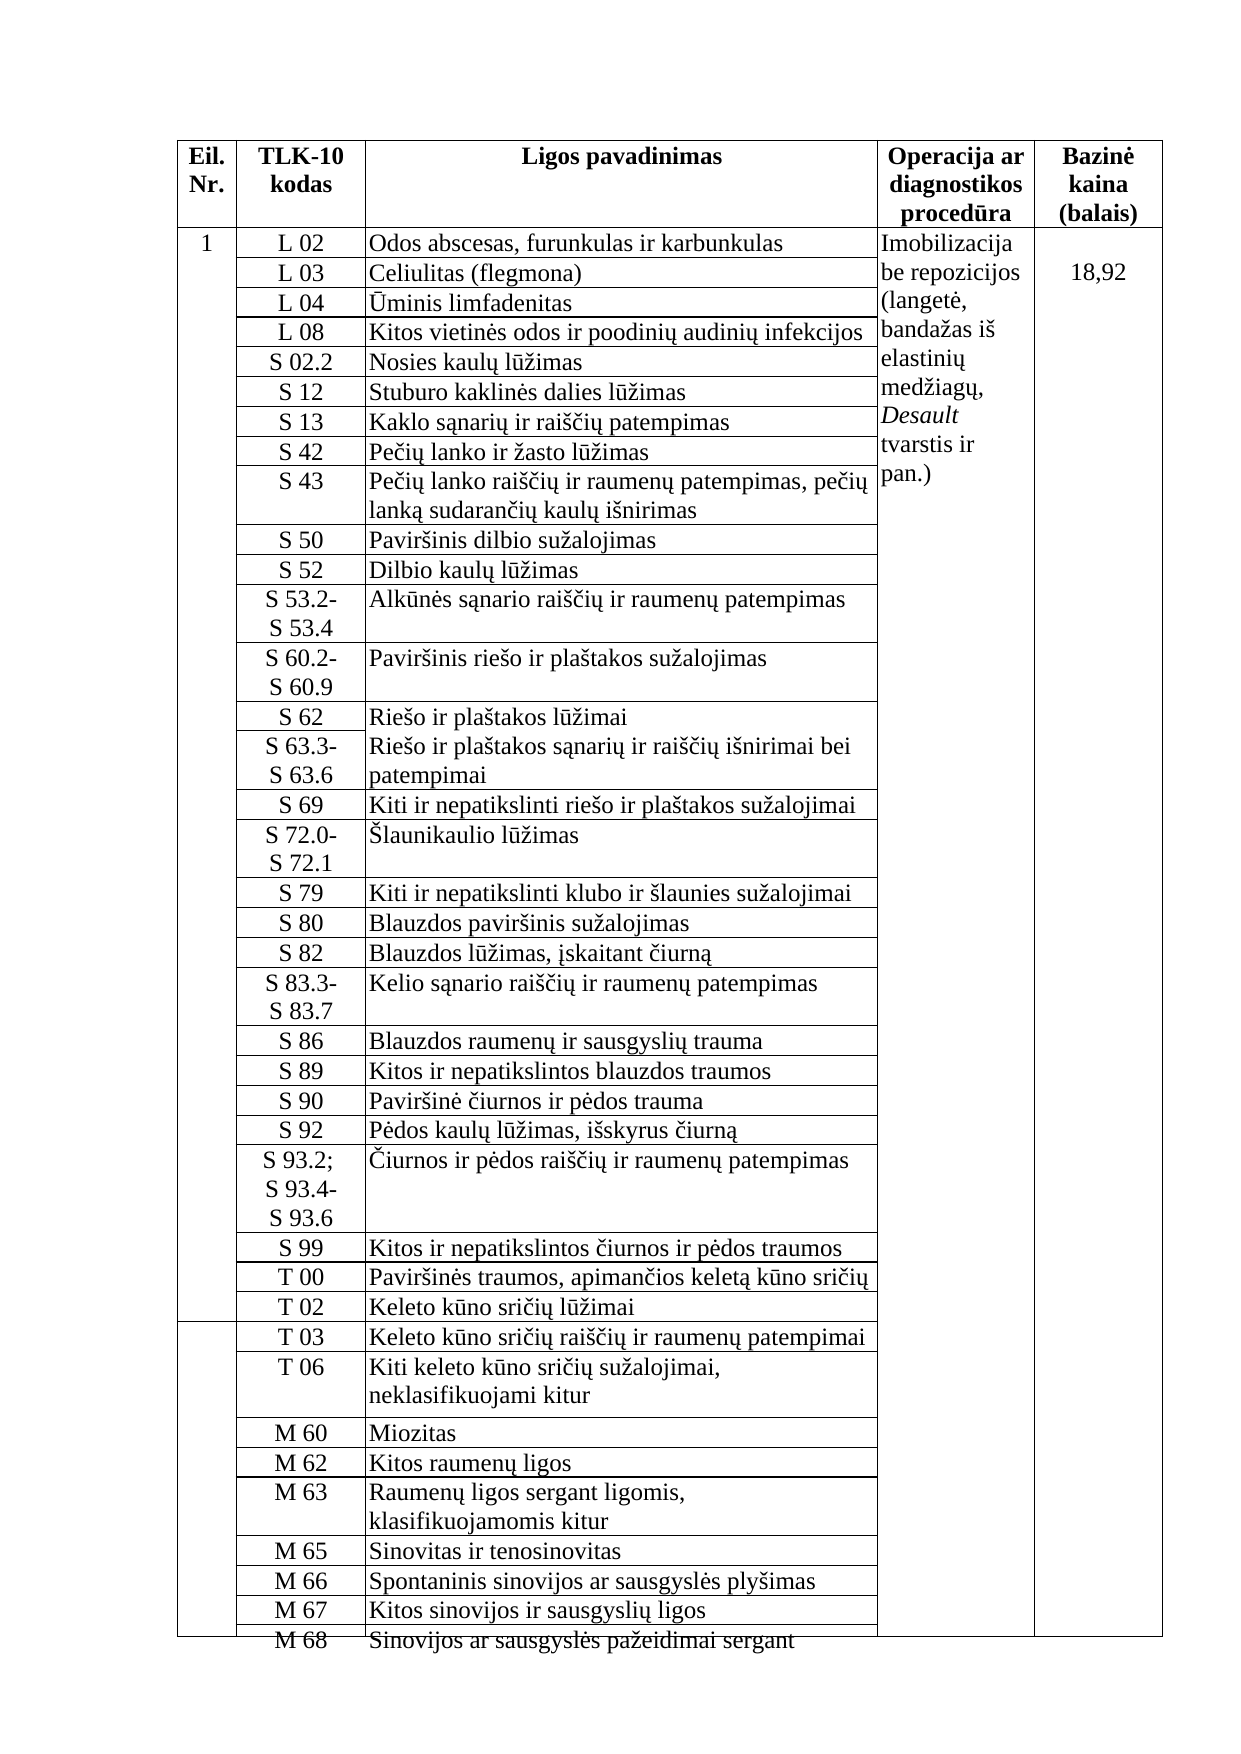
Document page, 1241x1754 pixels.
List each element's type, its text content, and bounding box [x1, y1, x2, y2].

table_cell S 69 [237, 790, 365, 819]
table_cell Miozitas [366, 1418, 877, 1447]
table_cell S 50 [237, 525, 365, 554]
table_cell S 80 [237, 908, 365, 937]
table_cell Odos abscesas, furunkulas ir karbunkulas [366, 228, 877, 257]
table_cell Raumenų ligos sergant ligomis, klasifikuojamomis kitur [366, 1478, 877, 1535]
table_cell S 89 [237, 1056, 365, 1085]
table_cell Keleto kūno sričių lūžimai [366, 1292, 877, 1321]
table_cell Kitos raumenų ligos [366, 1448, 877, 1476]
table_cell Blauzdos lūžimas, įskaitant čiurną [366, 938, 877, 967]
table_cell Kaklo sąnarių ir raiščių patempimas [366, 407, 877, 436]
table_cell S 42 [237, 437, 365, 465]
table_cell L 04 [237, 288, 365, 316]
table_cell S 13 [237, 407, 365, 436]
table_cell Stuburo kaklinės dalies lūžimas [366, 377, 877, 406]
table_cell Alkūnės sąnario raiščių ir raumenų patempimas [366, 585, 877, 642]
table_cell Spontaninis sinovijos ar sausgyslės plyšimas [366, 1566, 877, 1594]
table_cell Pečių lanko ir žasto lūžimas [366, 437, 877, 465]
table_cell Paviršinės traumos, apimančios keletą kūno sričių [366, 1263, 877, 1291]
table_cell S 60.2- S 60.9 [237, 643, 365, 701]
table_cell Kiti ir nepatikslinti riešo ir plaštakos sužalojimai [366, 790, 877, 819]
table_cell L 08 [237, 318, 365, 346]
table_cell M 67 [237, 1596, 365, 1624]
table_cell S 53.2- S 53.4 [237, 585, 365, 642]
table_cell Imobilizacija be repozicijos (langetė, bandažas iš elastinių medžiagų, Desault tvarstis ir pan.) [878, 228, 1034, 1636]
table_cell S 86 [237, 1026, 365, 1055]
table_cell S 90 [237, 1086, 365, 1114]
table_cell S 83.3- S 83.7 [237, 968, 365, 1025]
table_cell S 62 [237, 702, 365, 730]
table_cell Sinovijos ar sausgyslės pažeidimai sergant ligomis, klasifikuojamomis kitur [366, 1625, 877, 1636]
table_cell T 03 [237, 1322, 365, 1351]
table_cell S 79 [237, 878, 365, 907]
table_cell Riešo ir plaštakos lūžimai [366, 702, 877, 730]
table_cell Pėdos kaulų lūžimas, išskyrus čiurną [366, 1116, 877, 1144]
table_cell [178, 1322, 236, 1636]
table_cell Kitos vietinės odos ir poodinių audinių infekcijos [366, 318, 877, 346]
table_cell Paviršinė čiurnos ir pėdos trauma [366, 1086, 877, 1114]
table_cell Kitos ir nepatikslintos čiurnos ir pėdos traumos [366, 1233, 877, 1261]
table_header Bazinė kaina (balais) [1035, 141, 1162, 227]
table_cell Riešo ir plaštakos sąnarių ir raiščių išnirimai bei patempimai [366, 730, 877, 789]
table_cell M 65 [237, 1536, 365, 1565]
table_cell Blauzdos paviršinis sužalojimas [366, 908, 877, 937]
table_cell Pečių lanko raiščių ir raumenų patempimas, pečių lanką sudarančių kaulų išnirimas [366, 466, 877, 524]
table_cell M 66 [237, 1566, 365, 1594]
table_header Ligos pavadinimas [366, 141, 877, 227]
table_cell L 03 [237, 258, 365, 287]
table_cell S 63.3- S 63.6 [237, 731, 365, 789]
table_cell Paviršinis riešo ir plaštakos sužalojimas [366, 643, 877, 701]
table_header TLK-10 kodas [237, 141, 365, 227]
table_cell 1 [178, 228, 236, 1321]
table_cell M 68 [237, 1625, 365, 1636]
table_cell S 43 [237, 466, 365, 524]
table_cell S 93.2; S 93.4- S 93.6 [237, 1145, 365, 1232]
table_cell S 12 [237, 377, 365, 406]
table_cell Kelio sąnario raiščių ir raumenų patempimas [366, 968, 877, 1025]
table_cell Sinovitas ir tenosinovitas [366, 1536, 877, 1565]
table_cell Kiti keleto kūno sričių sužalojimai, neklasifikuojami kitur [366, 1352, 877, 1417]
table_cell S 82 [237, 938, 365, 967]
table_cell L 02 [237, 228, 365, 257]
table_cell T 00 [237, 1263, 365, 1291]
table_cell Kitos ir nepatikslintos blauzdos traumos [366, 1056, 877, 1085]
table_cell M 63 [237, 1478, 365, 1535]
table_cell Čiurnos ir pėdos raiščių ir raumenų patempimas [366, 1145, 877, 1232]
table_cell Nosies kaulų lūžimas [366, 347, 877, 376]
table_cell S 52 [237, 555, 365, 583]
table_cell Dilbio kaulų lūžimas [366, 555, 877, 583]
table_cell S 02.2 [237, 347, 365, 376]
table_cell Ūminis limfadenitas [366, 288, 877, 316]
table_cell Kitos sinovijos ir sausgyslių ligos [366, 1596, 877, 1624]
table_cell T 02 [237, 1292, 365, 1321]
table_cell S 92 [237, 1116, 365, 1144]
table_cell S 72.0- S 72.1 [237, 820, 365, 877]
table_cell M 60 [237, 1418, 365, 1447]
table_cell Keleto kūno sričių raiščių ir raumenų patempimai [366, 1322, 877, 1351]
table_cell T 06 [237, 1352, 365, 1417]
table_header Eil. Nr. [178, 141, 236, 227]
table_cell 18,92 [1035, 228, 1162, 1636]
table_cell Celiulitas (flegmona) [366, 258, 877, 287]
table_header Operacija ar diagnostikos procedūra [878, 141, 1034, 227]
table_cell Blauzdos raumenų ir sausgyslių trauma [366, 1026, 877, 1055]
table_cell Šlaunikaulio lūžimas [366, 820, 877, 877]
table_cell S 99 [237, 1233, 365, 1261]
table_cell M 62 [237, 1448, 365, 1476]
table_cell Kiti ir nepatikslinti klubo ir šlaunies sužalojimai [366, 878, 877, 907]
table_cell Paviršinis dilbio sužalojimas [366, 525, 877, 554]
